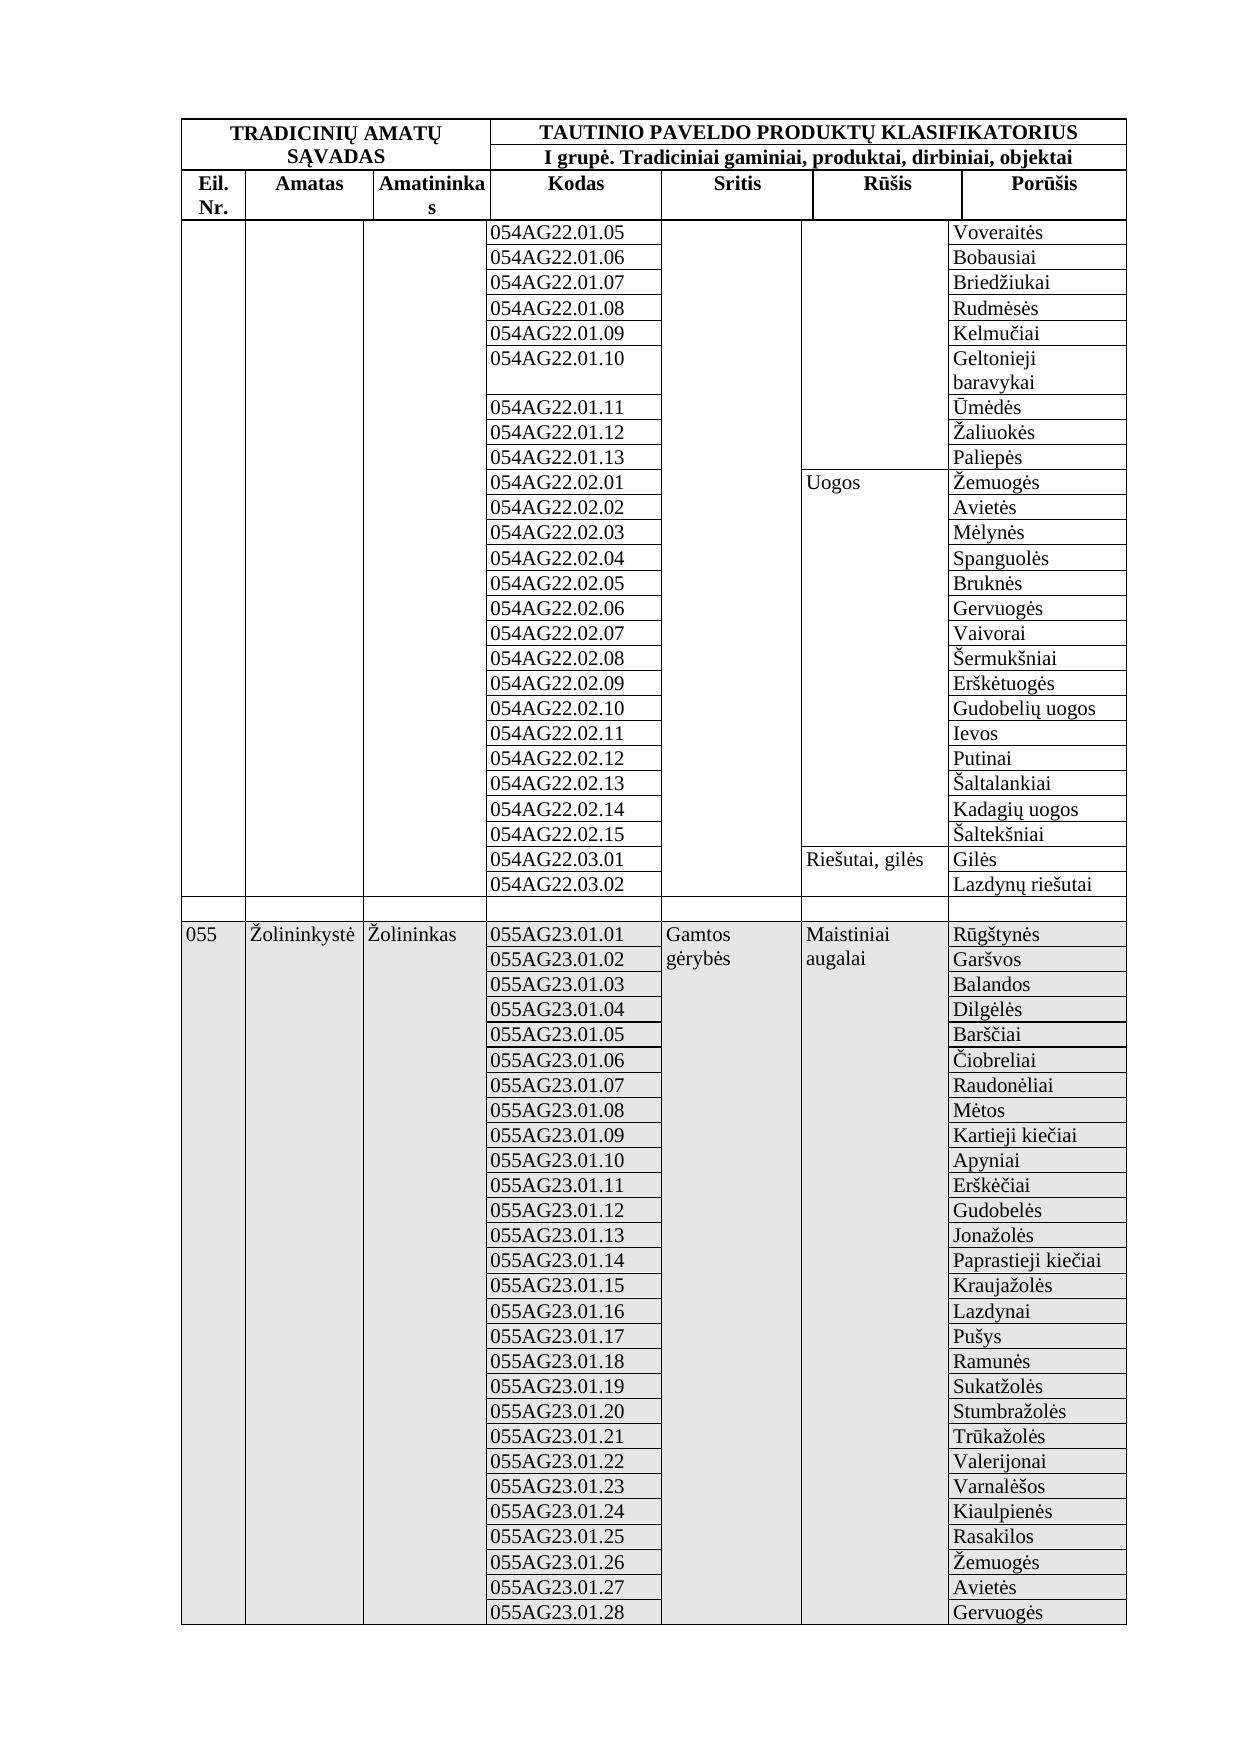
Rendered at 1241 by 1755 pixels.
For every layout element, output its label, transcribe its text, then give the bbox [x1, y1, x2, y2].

table_cell 054AG22.03.01 [487, 847, 661, 871]
table_cell 054AG22.02.10 [487, 696, 661, 720]
table_cell Raudonėliai [949, 1073, 1126, 1097]
table_cell 054AG22.02.14 [487, 796, 661, 821]
table_cell [246, 221, 363, 896]
table_cell Rudmėsės [949, 295, 1126, 319]
table_cell 055AG23.01.08 [487, 1098, 661, 1122]
table_cell 055 [182, 922, 245, 1624]
table_cell 055AG23.01.15 [487, 1274, 661, 1297]
table_cell [487, 897, 661, 921]
table_cell [802, 897, 948, 921]
table_cell 054AG22.02.02 [487, 495, 661, 519]
table_cell Apyniai [949, 1148, 1126, 1172]
table_cell [246, 897, 363, 921]
table_cell Bobausiai [949, 245, 1126, 269]
table_cell Čiobreliai [949, 1048, 1126, 1072]
table_cell 055AG23.01.20 [487, 1399, 661, 1423]
table_cell 055AG23.01.07 [487, 1073, 661, 1097]
table_cell Žaliuokės [949, 420, 1126, 444]
table_cell 055AG23.01.17 [487, 1324, 661, 1348]
table_cell 055AG23.01.23 [487, 1474, 661, 1498]
table_cell 055AG23.01.18 [487, 1349, 661, 1373]
table_cell Gilės [949, 847, 1126, 871]
table_cell 055AG23.01.24 [487, 1499, 661, 1523]
table_cell Stumbražolės [949, 1399, 1126, 1423]
table_cell Barščiai [949, 1023, 1126, 1046]
table_cell Žemuogės [949, 470, 1126, 494]
table_cell Geltonieji baravykai [949, 346, 1126, 394]
table_cell Gervuogės [949, 1600, 1126, 1624]
table_cell Maistiniai augalai [802, 922, 948, 1624]
table_cell 054AG22.02.04 [487, 545, 661, 569]
table_cell Rasakilos [949, 1525, 1126, 1548]
table_cell Ūmėdės [949, 395, 1126, 419]
table_cell Gervuogės [949, 596, 1126, 620]
table_cell 054AG22.02.13 [487, 771, 661, 795]
table_cell Amatas [246, 171, 373, 219]
table_cell Ievos [949, 721, 1126, 745]
table_cell Paliepės [949, 445, 1126, 469]
table_cell Uogos [802, 470, 948, 846]
table_cell Dilgėlės [949, 997, 1126, 1021]
table_cell Kraujažolės [949, 1274, 1126, 1297]
table_cell 055AG23.01.04 [487, 997, 661, 1021]
table_cell 054AG22.02.05 [487, 571, 661, 594]
table_cell 055AG23.01.19 [487, 1374, 661, 1398]
table_cell Lazdynų riešutai [949, 872, 1126, 896]
table_cell 054AG22.01.09 [487, 321, 661, 344]
table_cell Mėtos [949, 1098, 1126, 1122]
table_cell Trūkažolės [949, 1424, 1126, 1448]
table_cell 054AG22.01.07 [487, 270, 661, 294]
table_cell 055AG23.01.13 [487, 1223, 661, 1247]
table_cell Gudobelės [949, 1198, 1126, 1222]
table_cell 055AG23.01.26 [487, 1550, 661, 1574]
table_cell Kartieji kiečiai [949, 1123, 1126, 1147]
table_cell 055AG23.01.25 [487, 1525, 661, 1548]
table_cell 054AG22.01.10 [487, 346, 661, 394]
table_cell 054AG22.01.13 [487, 445, 661, 469]
table_cell Briedžiukai [949, 270, 1126, 294]
table_cell Kelmučiai [949, 321, 1126, 344]
table_cell Kiaulpienės [949, 1499, 1126, 1523]
table_cell [182, 897, 245, 921]
table_cell Spanguolės [949, 545, 1126, 569]
table_cell 055AG23.01.02 [487, 947, 661, 971]
table_cell Šaltekšniai [949, 822, 1126, 846]
table_cell Kadagių uogos [949, 796, 1126, 821]
table_cell Rūšis [814, 171, 961, 219]
table_cell Riešutai, gilės [802, 847, 948, 896]
table_cell 054AG22.01.08 [487, 295, 661, 319]
table_cell Voveraitės [949, 221, 1126, 244]
table_header TRADICINIŲ AMATŲ SĄVADAS [182, 120, 490, 169]
table_cell Erškėčiai [949, 1173, 1126, 1197]
table_cell Bruknės [949, 571, 1126, 594]
table_cell 055AG23.01.28 [487, 1600, 661, 1624]
table_cell 055AG23.01.06 [487, 1048, 661, 1072]
table_cell Valerijonai [949, 1449, 1126, 1473]
table_cell [182, 221, 245, 896]
table_cell Paprastieji kiečiai [949, 1248, 1126, 1272]
table_cell 055AG23.01.21 [487, 1424, 661, 1448]
table_cell 054AG22.01.05 [487, 221, 661, 244]
table_cell 055AG23.01.11 [487, 1173, 661, 1197]
table_cell 055AG23.01.12 [487, 1198, 661, 1222]
table_cell Balandos [949, 972, 1126, 996]
table_cell 054AG22.02.06 [487, 596, 661, 620]
table_cell 055AG23.01.22 [487, 1449, 661, 1473]
table_cell [802, 221, 948, 469]
table_cell 054AG22.02.01 [487, 470, 661, 494]
table_cell 055AG23.01.10 [487, 1148, 661, 1172]
table_cell Šermukšniai [949, 646, 1126, 670]
table_cell 055AG23.01.05 [487, 1023, 661, 1046]
table_cell 054AG22.01.12 [487, 420, 661, 444]
table_cell Žolininkystė [246, 922, 363, 1624]
table_header TAUTINIO PAVELDO PRODUKTŲ KLASIFIKATORIUS [491, 120, 1126, 144]
table_cell Gudobelių uogos [949, 696, 1126, 720]
table_cell Ramunės [949, 1349, 1126, 1373]
table_cell 054AG22.02.08 [487, 646, 661, 670]
table_cell Žemuogės [949, 1550, 1126, 1574]
table_cell Vaivorai [949, 621, 1126, 645]
table_cell Eil. Nr. [182, 171, 245, 219]
table_cell Jonažolės [949, 1223, 1126, 1247]
table_cell 055AG23.01.14 [487, 1248, 661, 1272]
table_cell Šaltalankiai [949, 771, 1126, 795]
table_cell [949, 897, 1126, 921]
table_cell Kodas [491, 171, 661, 219]
table_cell 054AG22.03.02 [487, 872, 661, 896]
table_cell 055AG23.01.03 [487, 972, 661, 996]
table_cell I grupė. Tradiciniai gaminiai, produktai, dirbiniai, objektai [491, 145, 1126, 169]
table_cell Sukatžolės [949, 1374, 1126, 1398]
table_cell Varnalėšos [949, 1474, 1126, 1498]
table_cell 054AG22.02.15 [487, 822, 661, 846]
table_cell 055AG23.01.16 [487, 1299, 661, 1323]
table_cell Avietės [949, 1575, 1126, 1599]
table_cell 054AG22.02.09 [487, 671, 661, 695]
table_cell Avietės [949, 495, 1126, 519]
table_cell Žolininkas [364, 922, 486, 1624]
table_cell Putinai [949, 746, 1126, 770]
table_cell Lazdynai [949, 1299, 1126, 1323]
table_cell 054AG22.02.03 [487, 520, 661, 544]
table_cell Amatininkas [374, 171, 490, 219]
table_cell 055AG23.01.01 [487, 922, 661, 946]
table_cell 055AG23.01.09 [487, 1123, 661, 1147]
table_cell 054AG22.02.11 [487, 721, 661, 745]
table_cell [662, 221, 801, 896]
table_cell Porūšis [963, 171, 1126, 219]
table_cell Rūgštynės [949, 922, 1126, 946]
table_cell [364, 221, 486, 896]
table_cell Garšvos [949, 947, 1126, 971]
table_cell [662, 897, 801, 921]
table_cell 054AG22.02.12 [487, 746, 661, 770]
table_cell Sritis [662, 171, 812, 219]
table_cell Mėlynės [949, 520, 1126, 544]
table_cell Pušys [949, 1324, 1126, 1348]
table_cell 054AG22.02.07 [487, 621, 661, 645]
table_cell 054AG22.01.06 [487, 245, 661, 269]
table_cell Gamtos gėrybės [662, 922, 801, 1624]
table_cell 054AG22.01.11 [487, 395, 661, 419]
table_cell 055AG23.01.27 [487, 1575, 661, 1599]
table_cell Erškėtuogės [949, 671, 1126, 695]
table_cell [364, 897, 486, 921]
